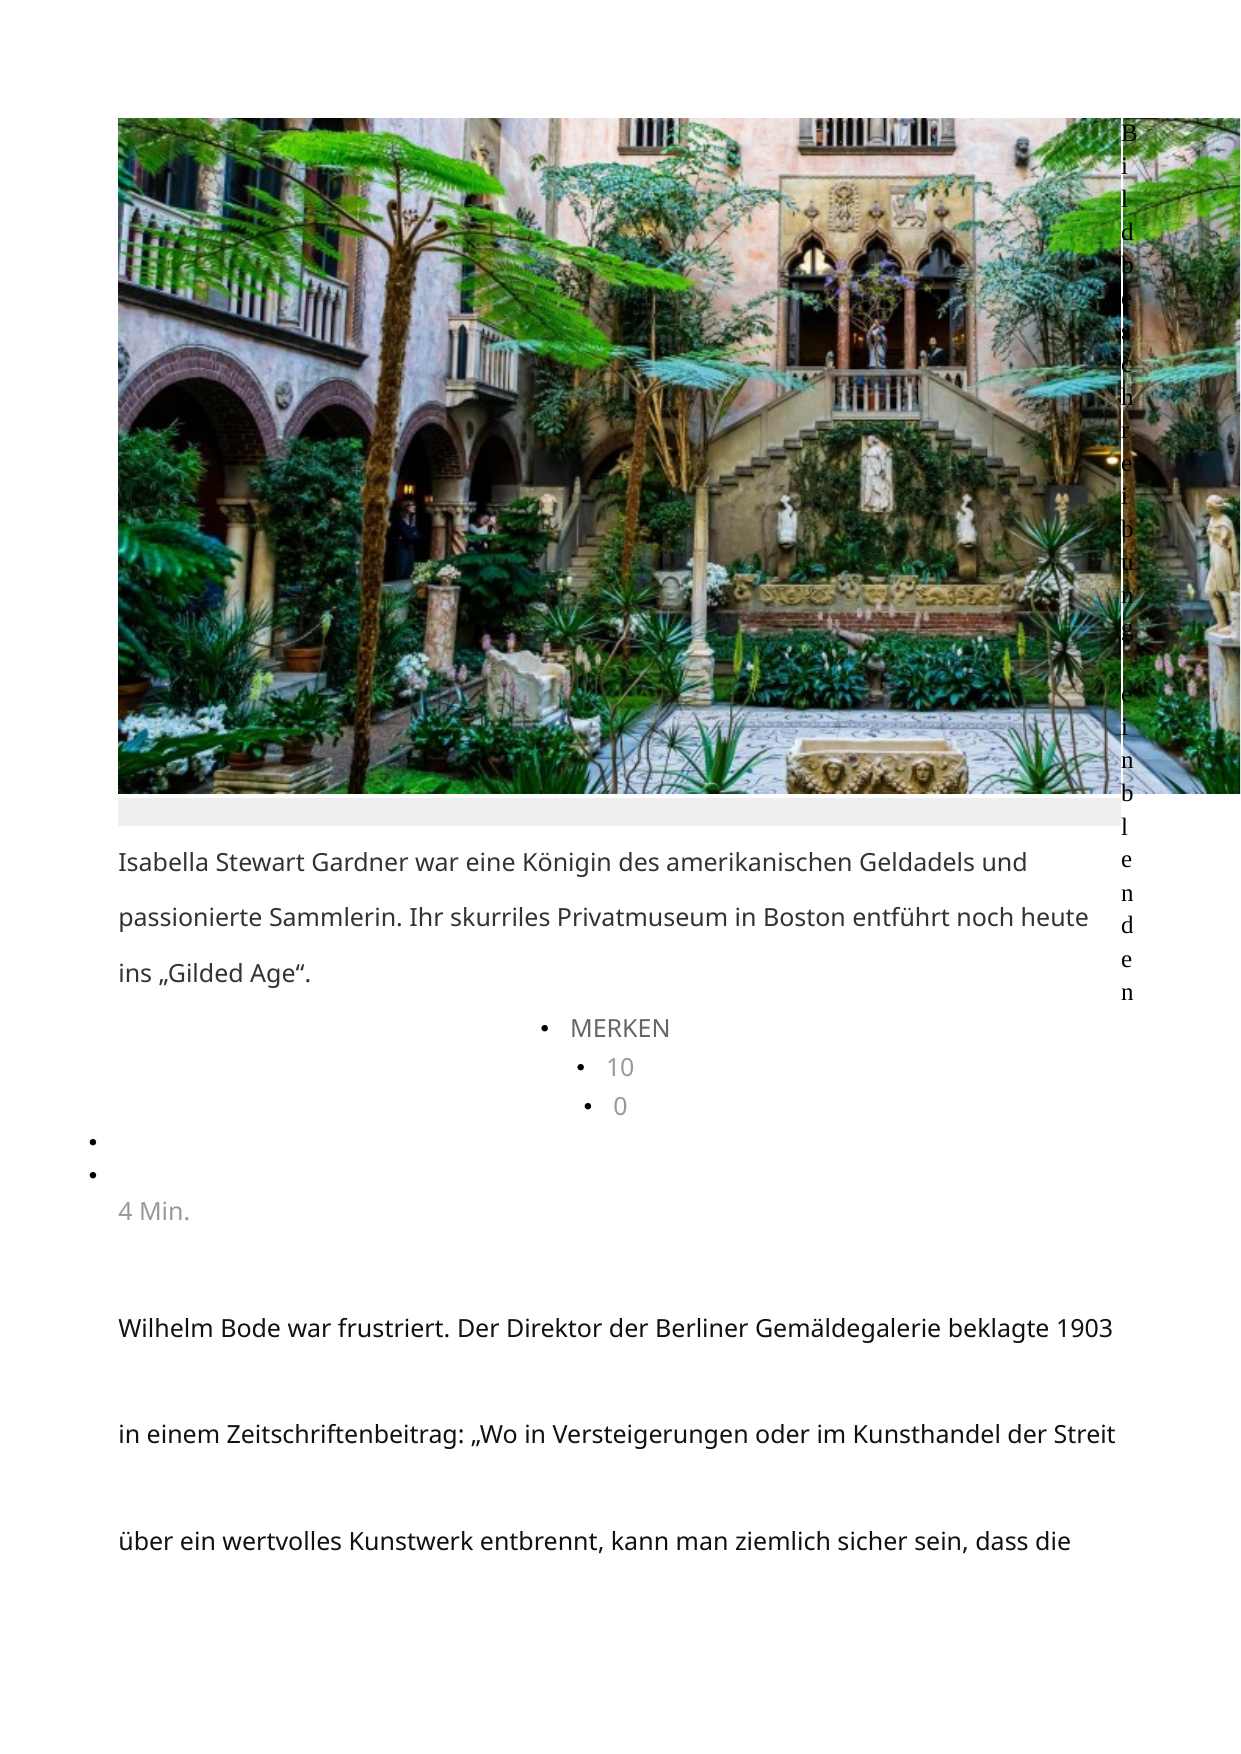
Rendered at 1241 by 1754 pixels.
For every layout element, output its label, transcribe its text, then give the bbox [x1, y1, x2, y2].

list 10 [118, 1049, 1122, 1083]
list MERKEN [118, 1010, 1122, 1044]
picture [1126, 133, 1134, 140]
text Isabella Stewart Gardner war eine Königin des amerikanischen Geldadels und passionierte Sammlerin. Ihr skurriles Privatmuseum in Boston entführt noch heute ins „Gilded Age“. [118, 845, 1121, 989]
list 0 [118, 1089, 1122, 1123]
picture [1125, 263, 1130, 272]
picture [118, 118, 1121, 794]
picture [1126, 126, 1133, 132]
picture [1123, 118, 1241, 794]
text 4 Min. [118, 1194, 1122, 1228]
picture [1125, 527, 1130, 536]
text Wilhelm Bode war frus­triert. Der Direktor der Berliner Gemäldegalerie beklagte 1903 in einem Zeitschriftenbeitrag: „Wo in Versteigerungen oder im Kunsthandel der Streit über ein wertvolles Kunstwerk entbrennt, kann man ziemlich sicher sein, dass die [118, 1311, 1122, 1557]
